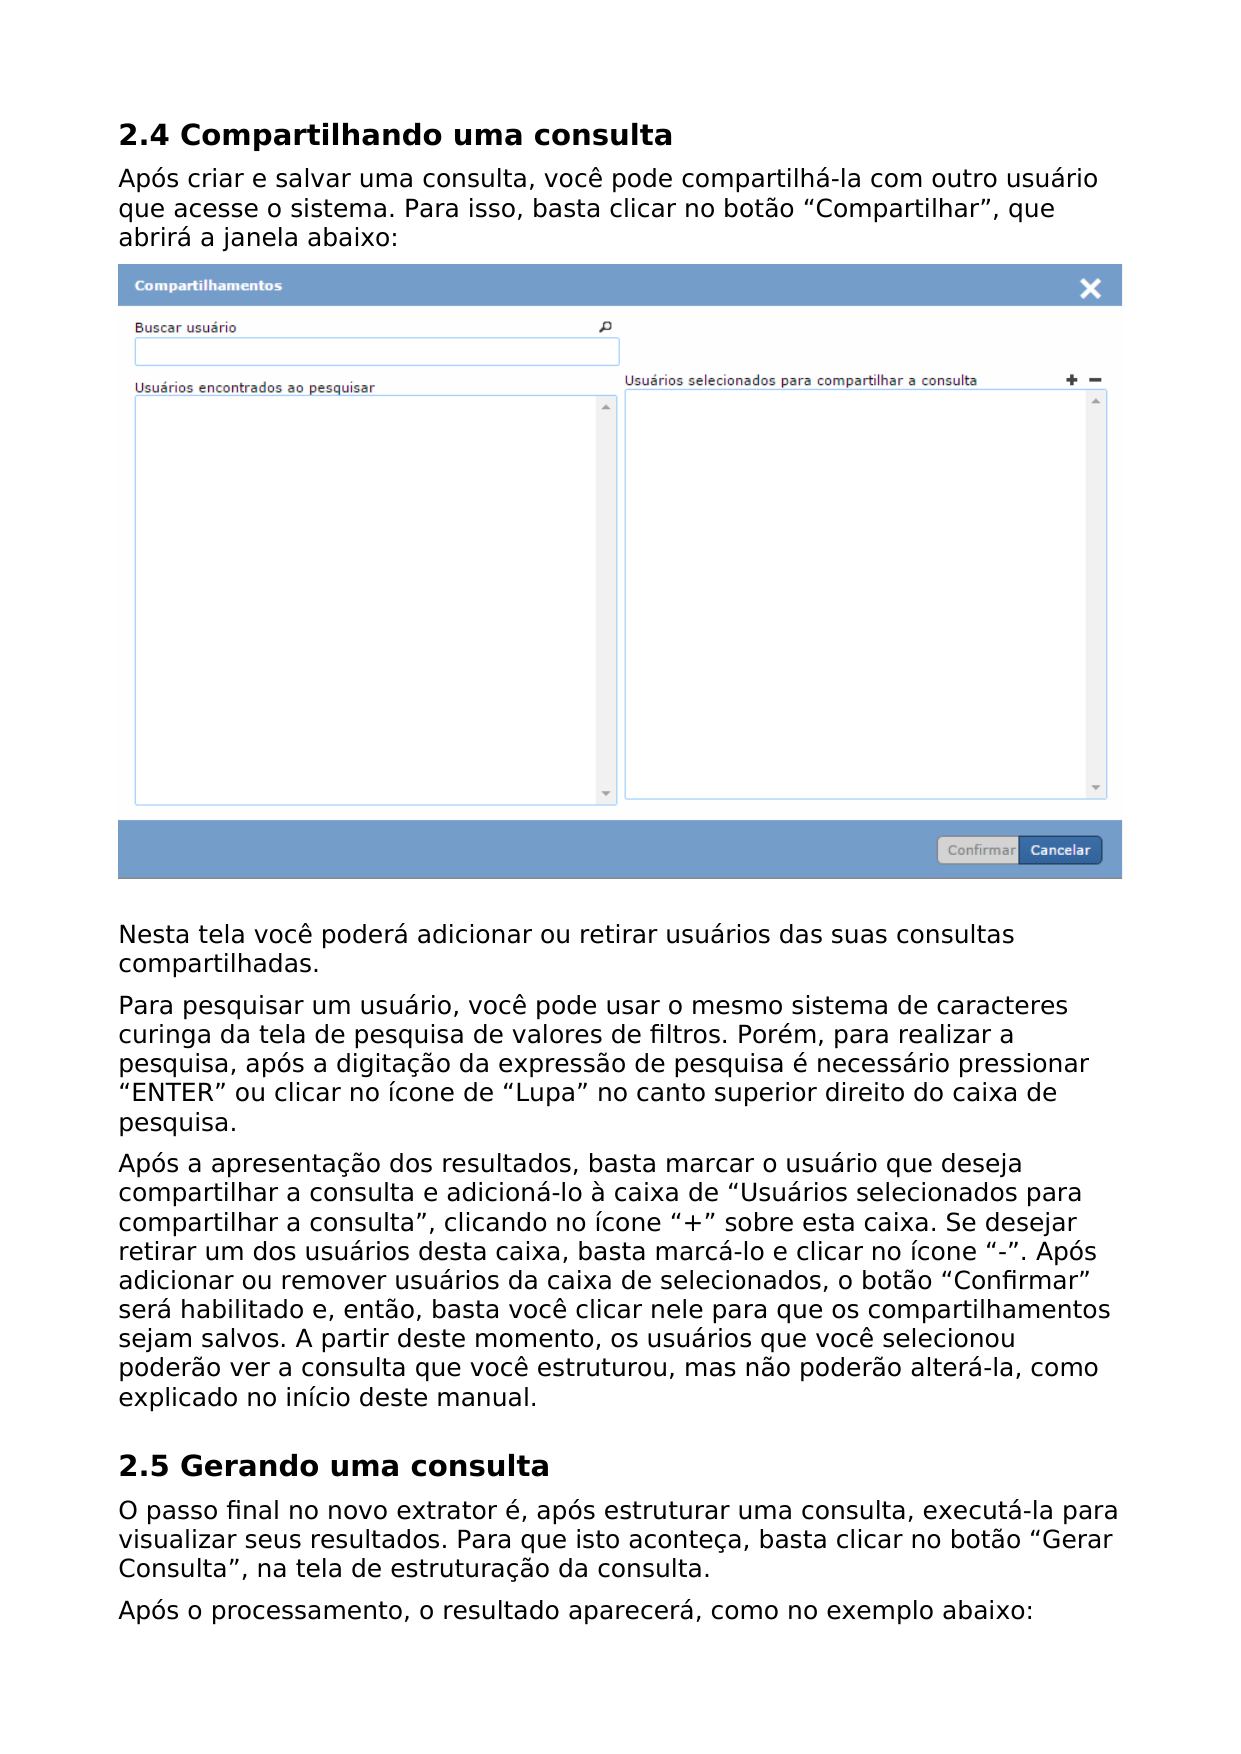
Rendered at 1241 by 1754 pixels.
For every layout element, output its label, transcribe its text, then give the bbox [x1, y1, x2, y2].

subtitle 2.4 Compartilhando uma consulta [118, 118, 1122, 152]
text Para pesquisar um usuário, você pode usar o mesmo sistema de caracteres curinga da tela de pesquisa de valores de filtros. Porém, para realizar a pesquisa, após a digitação da expressão de pesquisa é necessário pressionar “ENTER” ou clicar no ícone de “Lupa” no canto superior direito do caixa de pesquisa. [118, 991, 1122, 1137]
text Após o processamento, o resultado aparecerá, como no exemplo abaixo: [118, 1596, 1122, 1625]
subtitle 2.5 Gerando uma consulta [118, 1449, 1122, 1483]
text Nesta tela você poderá adicionar ou retirar usuários das suas consultas compartilhadas. [118, 920, 1122, 979]
text Após a apresentação dos resultados, basta marcar o usuário que deseja compartilhar a consulta e adicioná-lo à caixa de “Usuários selecionados para compartilhar a consulta”, clicando no ícone “+” sobre esta caixa. Se desejar retirar um dos usuários desta caixa, basta marcá-lo e clicar no ícone “-”. Após adicionar ou remover usuários da caixa de selecionados, o botão “Confirmar” será habilitado e, então, basta você clicar nele para que os compartilhamentos sejam salvos. A partir deste momento, os usuários que você selecionou poderão ver a consulta que você estruturou, mas não poderão alterá-la, como explicado no início deste manual. [118, 1149, 1122, 1412]
picture [118, 264, 1123, 879]
text Após criar e salvar uma consulta, você pode compartilhá-la com outro usuário que acesse o sistema. Para isso, basta clicar no botão “Compartilhar”, que abrirá a janela abaixo: [118, 164, 1122, 252]
text O passo final no novo extrator é, após estruturar uma consulta, executá-la para visualizar seus resultados. Para que isto aconteça, basta clicar no botão “Gerar Consulta”, na tela de estruturação da consulta. [118, 1496, 1122, 1583]
